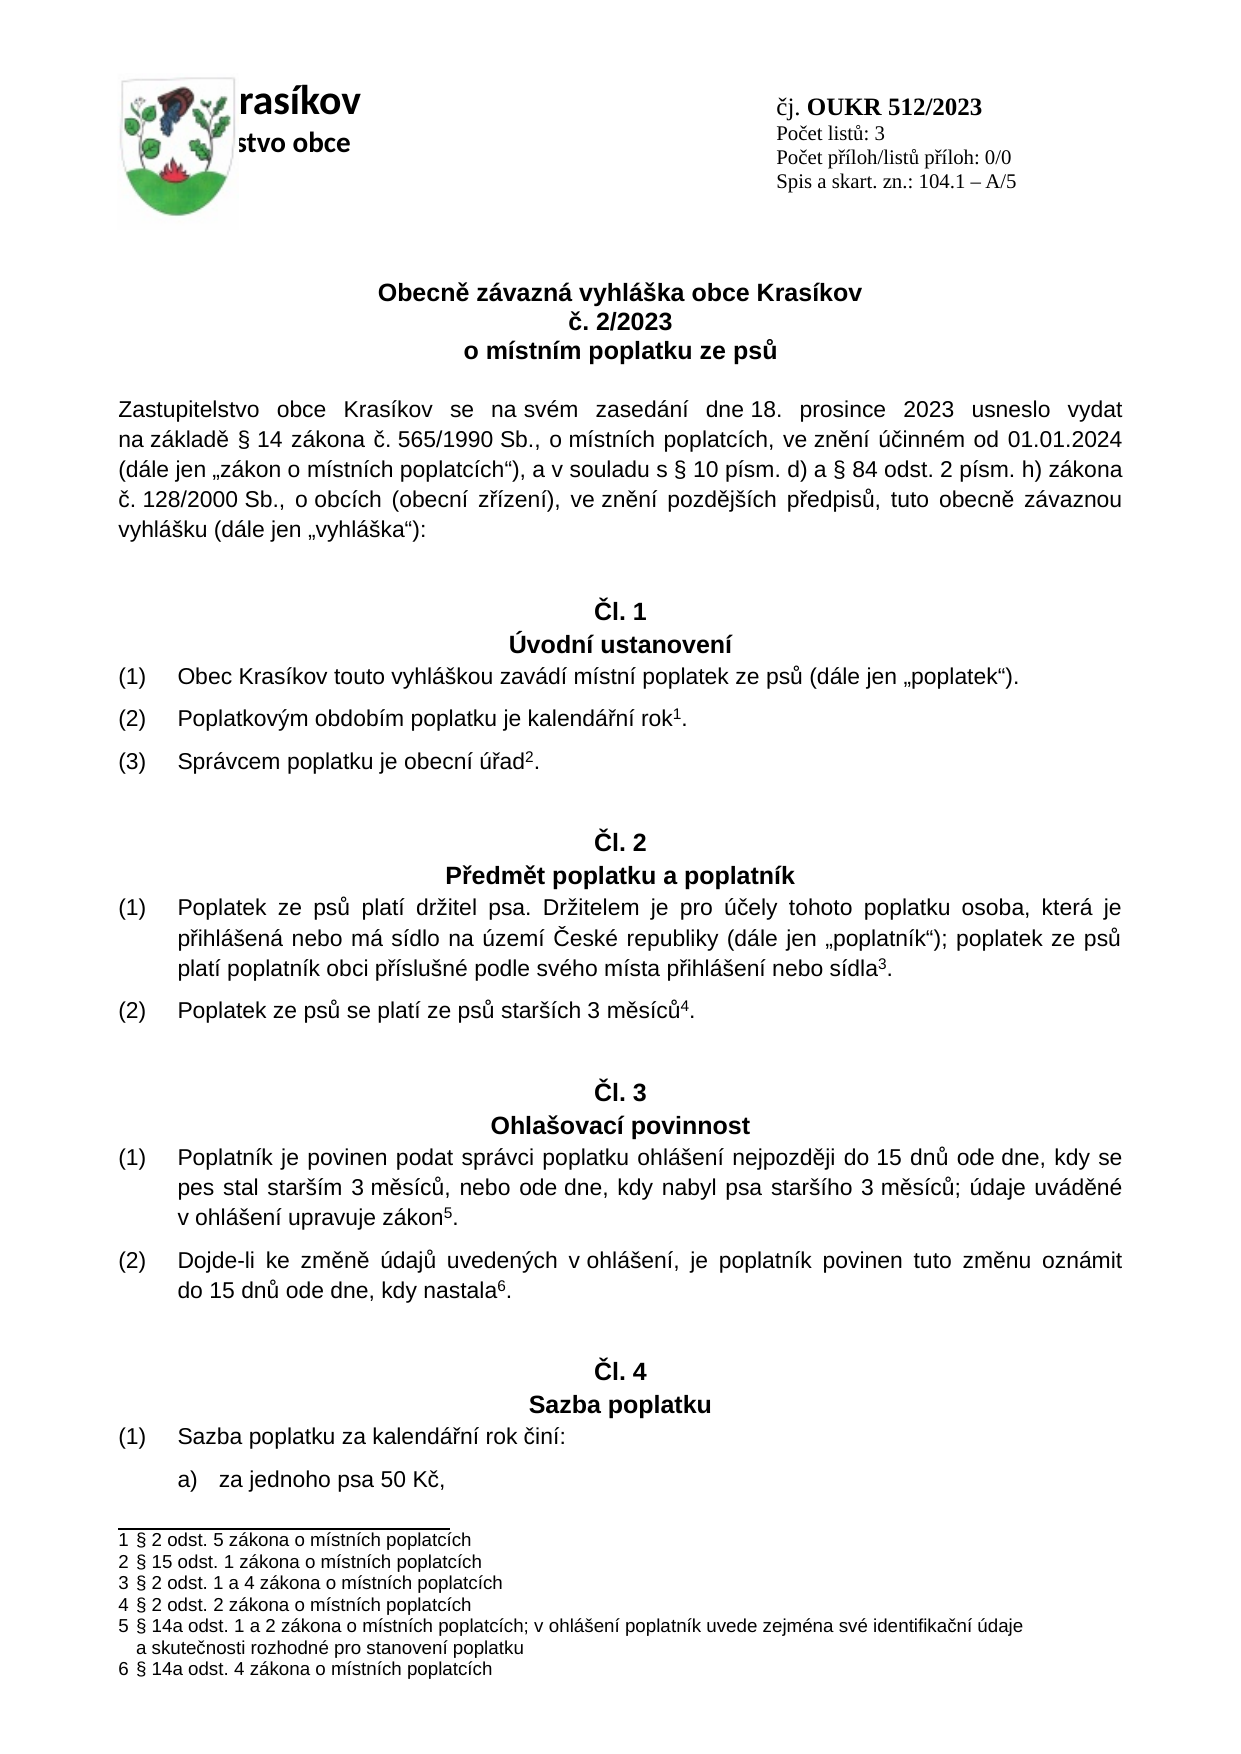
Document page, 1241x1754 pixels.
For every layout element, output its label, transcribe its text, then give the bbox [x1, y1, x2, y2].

list Správcem poplatku je obecní úřad. [118, 748, 1122, 774]
subtitle Čl. 1 Úvodní ustanovení [118, 597, 1122, 658]
list Poplatek ze psů platí držitel psa. Držitelem je pro účely tohoto poplatku osoba, která je přihlášená nebo má sídlo na území České republiky (dále jen „poplatník“); poplatek ze psů platí poplatník obci příslušné podle svého místa přihlášení nebo sídla. [118, 894, 1122, 981]
subtitle Obecně závazná vyhláška obce Krasíkov č. 2/2023 o místním poplatku ze psů [118, 278, 1122, 364]
subtitle Čl. 2 Předmět poplatku a poplatník [118, 828, 1122, 890]
list § 2 odst. 1 a 4 zákona o místních poplatcích [118, 1572, 1122, 1593]
list § 2 odst. 5 zákona o místních poplatcích [118, 1529, 1122, 1550]
subtitle Čl. 3 Ohlašovací povinnost [118, 1078, 1122, 1139]
list § 2 odst. 2 zákona o místních poplatcích [118, 1593, 1122, 1615]
list Dojde-li ke změně údajů uvedených v ohlášení, je poplatník povinen tuto změnu oznámit do 15 dnů ode dne, kdy nastala. [118, 1247, 1122, 1303]
list Poplatník je povinen podat správci poplatku ohlášení nejpozději do 15 dnů ode dne, kdy se pes stal starším 3 měsíců, nebo ode dne, kdy nabyl psa staršího 3 měsíců; údaje uváděné v ohlášení upravuje zákon. [118, 1144, 1122, 1231]
list Obec Krasíkov touto vyhláškou zavádí místní poplatek ze psů (dále jen „poplatek“). [118, 663, 1122, 689]
list § 14a odst. 4 zákona o místních poplatcích [118, 1658, 1122, 1680]
list za jednoho psa 50 Kč, [177, 1466, 1122, 1492]
list Poplatek ze psů se platí ze psů starších 3 měsíců. [118, 997, 1122, 1024]
list Poplatkovým obdobím poplatku je kalendářní rok. [118, 705, 1122, 732]
subtitle Čl. 4 Sazba poplatku [118, 1357, 1122, 1419]
list § 14a odst. 1 a 2 zákona o místních poplatcích; v ohlášení poplatník uvede zejména své identifikační údaje a skutečnosti rozhodné pro stanovení poplatku [118, 1615, 1122, 1658]
text Zastupitelstvo obce Krasíkov se na svém zasedání dne 18. prosince 2023 usneslo vydat na základě § 14 zákona č. 565/1990 Sb., o místních poplatcích, ve znění účinném od 01.01.2024 (dále jen „zákon o místních poplatcích“), a v souladu s § 10 písm. d) a § 84 odst. 2 písm. h) zákona č. 128/2000 Sb., o obcích (obecní zřízení), ve znění pozdějších předpisů, tuto obecně závaznou vyhlášku (dále jen „vyhláška“): [118, 396, 1122, 543]
list § 15 odst. 1 zákona o místních poplatcích [118, 1550, 1122, 1572]
list Sazba poplatku za kalendářní rok činí: [118, 1423, 1122, 1450]
